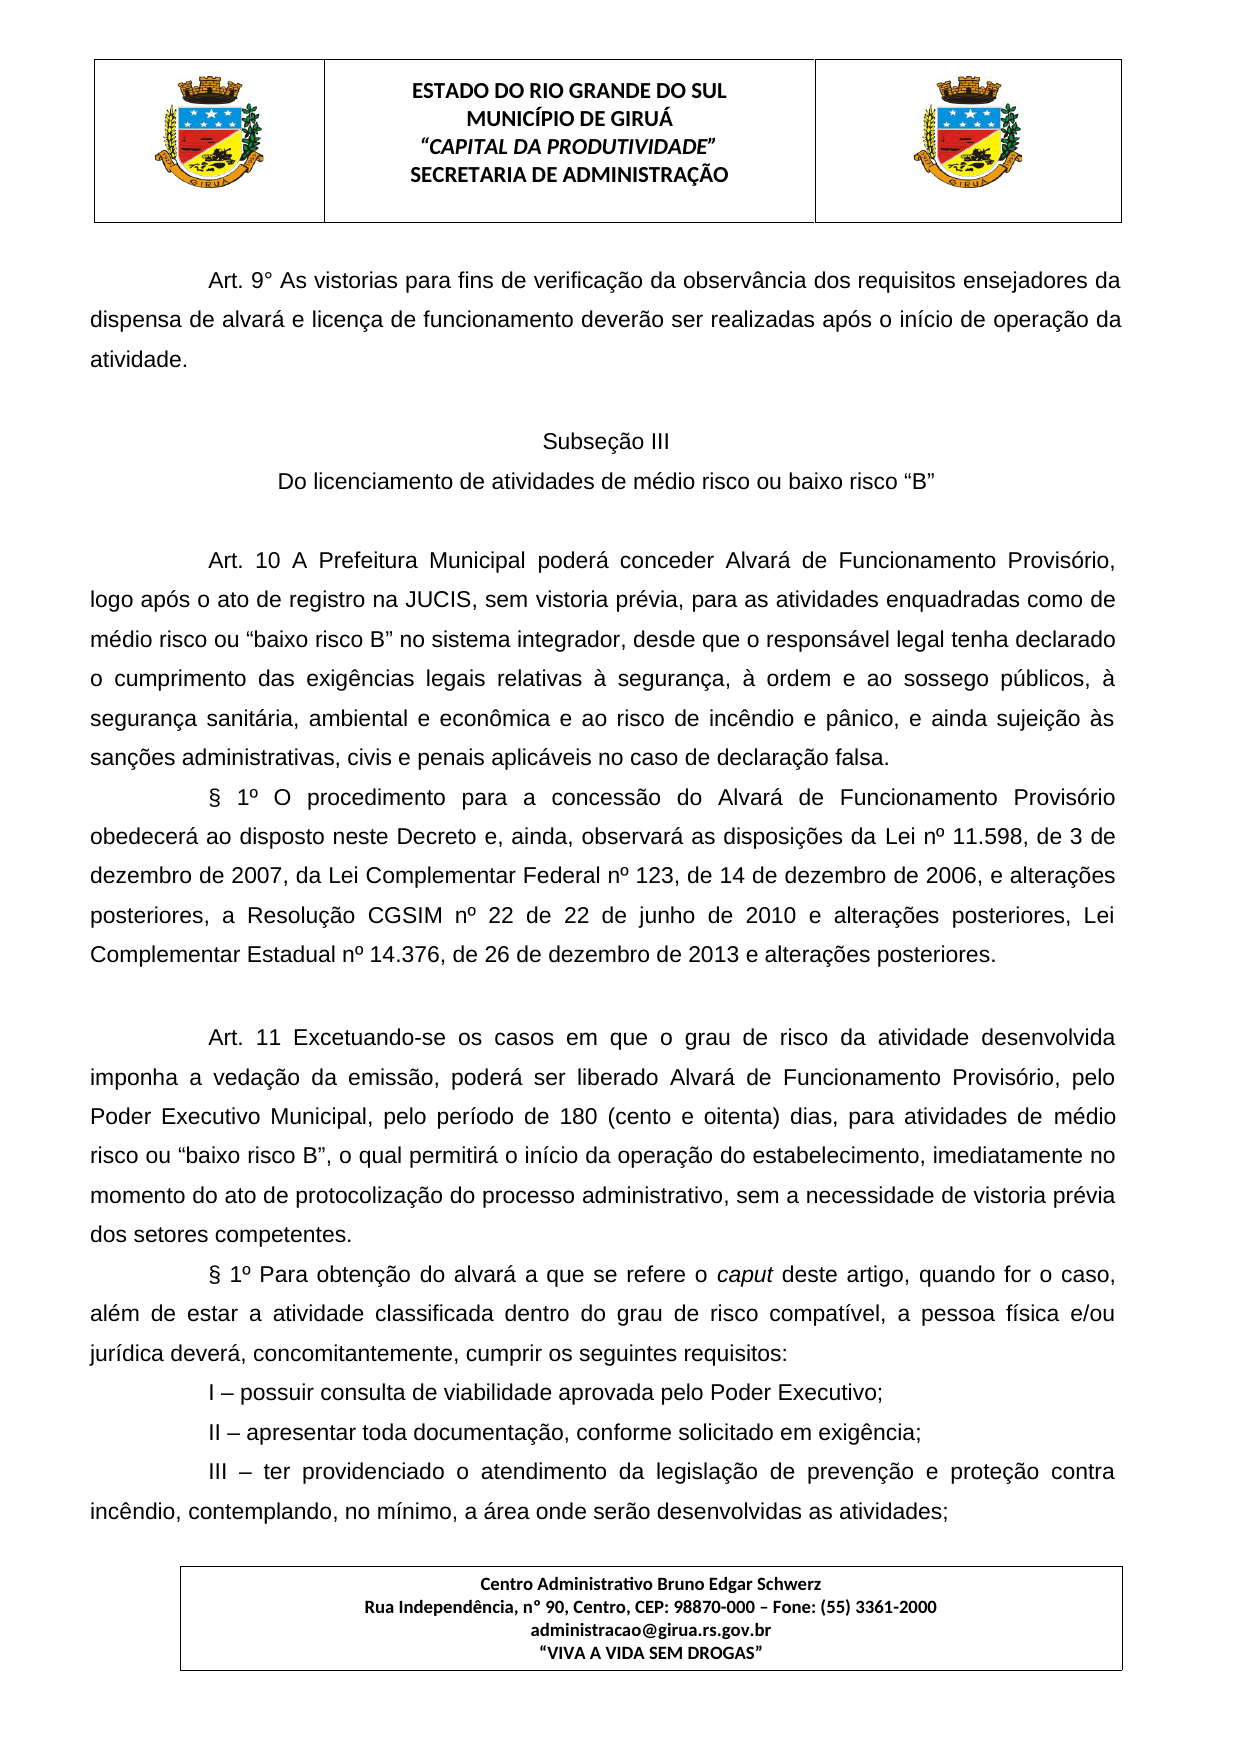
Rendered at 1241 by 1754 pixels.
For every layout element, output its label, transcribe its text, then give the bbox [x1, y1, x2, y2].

text III – ter providenciado o atendimento da legislação de prevenção e proteção contra incêndio, contemplando, no mínimo, a área onde serão desenvolvidas as atividades; [90, 1458, 1116, 1524]
text I – possuir consulta de viabilidade aprovada pelo Poder Executivo; [90, 1379, 1116, 1406]
text Art. 11 Excetuando-se os casos em que o grau de risco da atividade desenvolvida imponha a vedação da emissão, poderá ser liberado Alvará de Funcionamento Provisório, pelo Poder Executivo Municipal, pelo período de 180 (cento e oitenta) dias, para atividades de médio risco ou “baixo risco B”, o qual permitirá o início da operação do estabelecimento, imediatamente no momento do ato de protocolização do processo administrativo, sem a necessidade de vistoria prévia dos setores competentes. [90, 1024, 1116, 1248]
text § 1º Para obtenção do alvará a que se refere o caput deste artigo, quando for o caso, além de estar a atividade classificada dentro do grau de risco compatível, a pessoa física e/ou jurídica deverá, concomitantemente, cumprir os seguintes requisitos: [90, 1261, 1116, 1366]
text II – apresentar toda documentação, conforme solicitado em exigência; [90, 1419, 1116, 1445]
text Art. 10 A Prefeitura Municipal poderá conceder Alvará de Funcionamento Provisório, logo após o ato de registro na JUCIS, sem vistoria prévia, para as atividades enquadradas como de médio risco ou “baixo risco B” no sistema integrador, desde que o responsável legal tenha declarado o cumprimento das exigências legais relativas à segurança, à ordem e ao sossego públicos, à segurança sanitária, ambiental e econômica e ao risco de incêndio e pânico, e ainda sujeição às sanções administrativas, civis e penais aplicáveis no caso de declaração falsa. [90, 547, 1116, 770]
text § 1º O procedimento para a concessão do Alvará de Funcionamento Provisório obedecerá ao disposto neste Decreto e, ainda, observará as disposições da Lei nº 11.598, de 3 de dezembro de 2007, da Lei Complementar Federal nº 123, de 14 de dezembro de 2006, e alterações posteriores, a Resolução CGSIM nº 22 de 22 de junho de 2010 e alterações posteriores, Lei Complementar Estadual nº 14.376, de 26 de dezembro de 2013 e alterações posteriores. [90, 783, 1116, 968]
text Do licenciamento de atividades de médio risco ou baixo risco “B” [90, 468, 1122, 494]
text Art. 9° As vistorias para fins de verificação da observância dos requisitos ensejadores da dispensa de alvará e licença de funcionamento deverão ser realizadas após o início de operação da atividade. [90, 267, 1122, 372]
text Subseção III [90, 428, 1122, 454]
